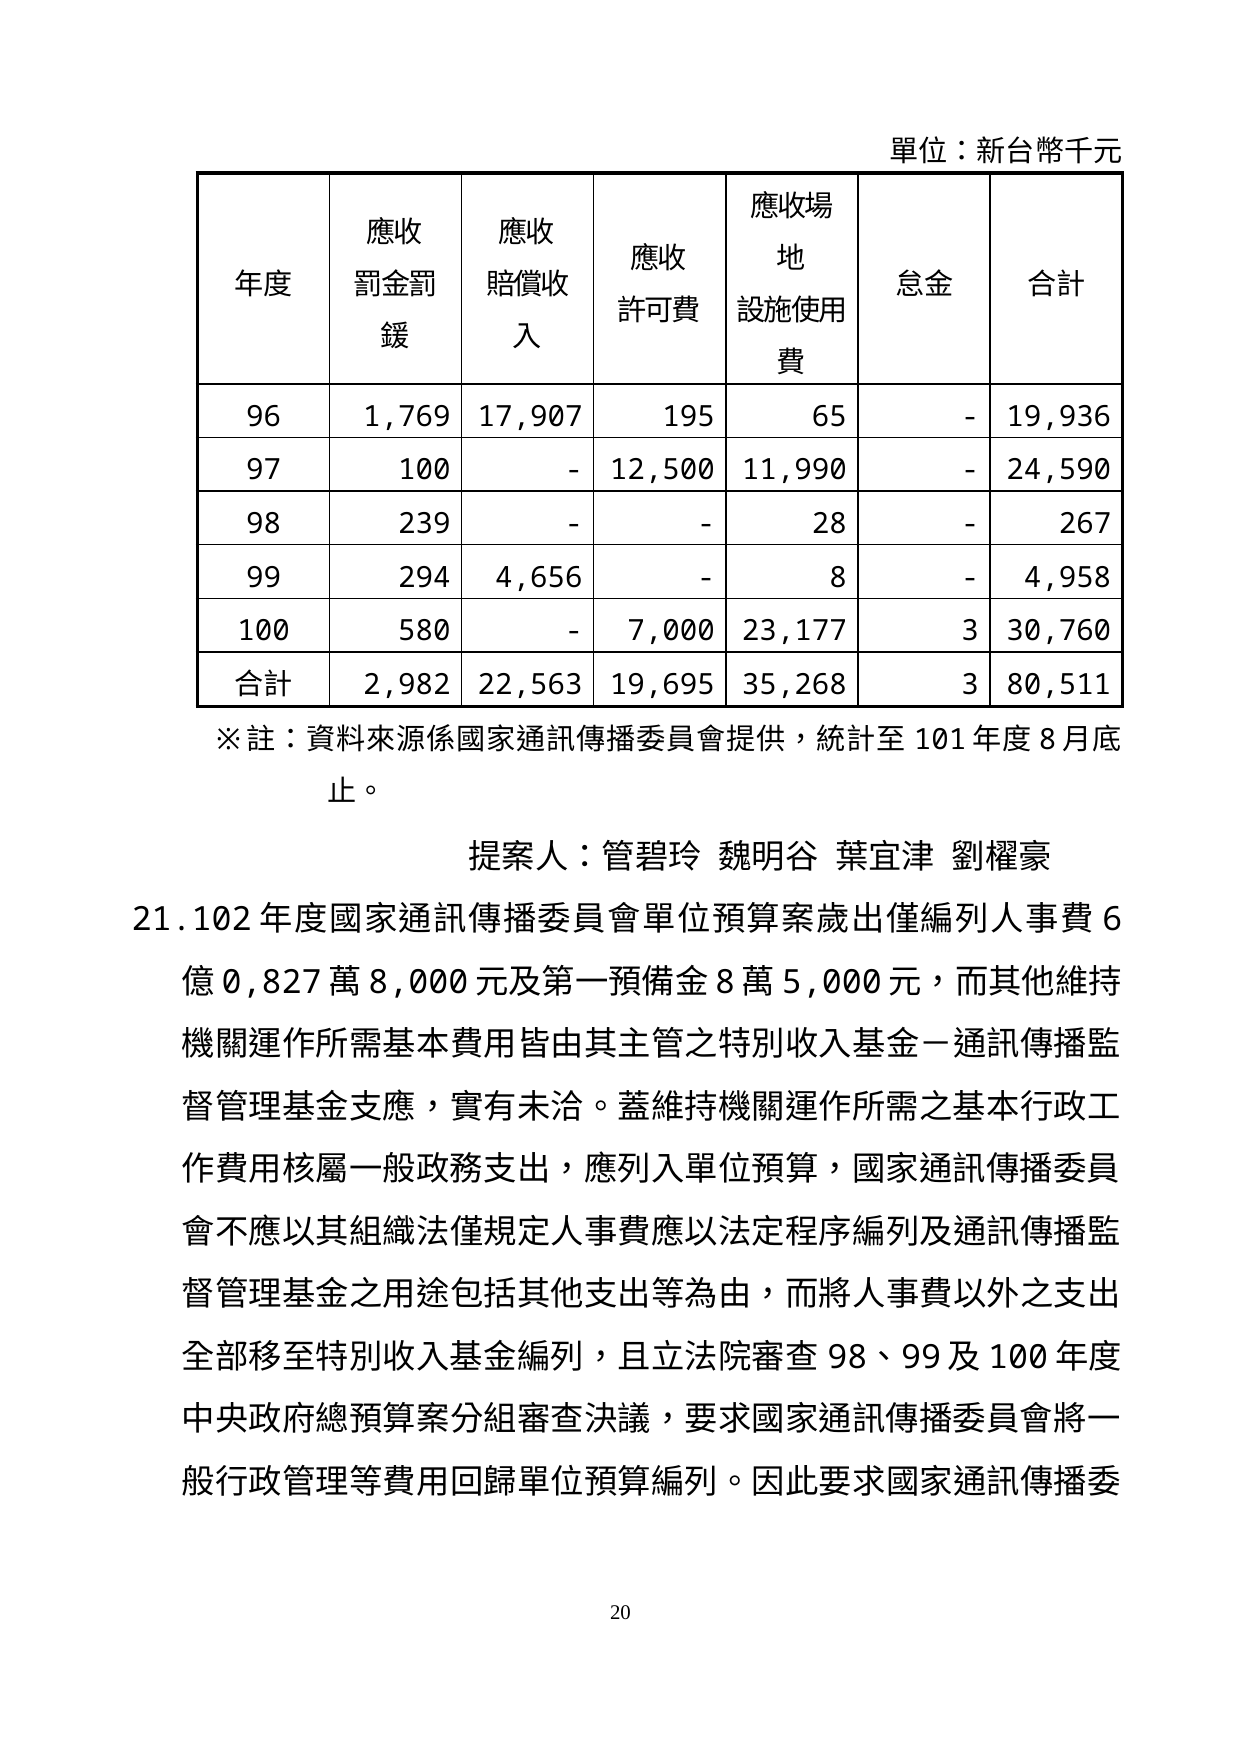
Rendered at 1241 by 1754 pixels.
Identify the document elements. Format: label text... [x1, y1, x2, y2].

table_cell 99 [199, 545, 329, 597]
table_cell 23,177 [727, 599, 857, 651]
table_header 合計 [991, 175, 1121, 383]
table_cell 98 [199, 492, 329, 544]
table_cell 239 [330, 492, 461, 544]
table_header 年度 [199, 175, 329, 383]
table_cell - [859, 438, 989, 490]
table_cell 4,958 [991, 545, 1121, 597]
table_cell 7,000 [594, 599, 725, 651]
table_cell 2,982 [330, 653, 461, 705]
table_cell 11,990 [727, 438, 857, 490]
table_cell 97 [199, 438, 329, 490]
table_header 應收場地 設施使用費 [727, 175, 857, 383]
table_cell 195 [594, 385, 725, 436]
table_cell 65 [727, 385, 857, 436]
table_cell 580 [330, 599, 461, 651]
table_cell 17,907 [462, 385, 593, 436]
text ※註：資料來源係國家通訊傳播委員會提供，統計至101年度8月底止。 [211, 708, 1122, 812]
table_cell 8 [727, 545, 857, 597]
table_cell - [594, 492, 725, 544]
table_header 怠金 [859, 175, 989, 383]
table_cell 80,511 [991, 653, 1121, 705]
table_cell 3 [859, 599, 989, 651]
table_header 應收 罰金罰鍰 [330, 175, 461, 383]
table_cell 4,656 [462, 545, 593, 597]
table_cell 1,769 [330, 385, 461, 436]
table_cell 22,563 [462, 653, 593, 705]
table_header 應收 許可費 [594, 175, 725, 383]
table_cell - [859, 492, 989, 544]
table_cell 30,760 [991, 599, 1121, 651]
text 提案人：管碧玲 魏明谷 葉宜津 劉櫂豪 [468, 812, 1059, 874]
table_cell - [594, 545, 725, 597]
table_cell - [859, 385, 989, 436]
table_cell 12,500 [594, 438, 725, 490]
table_cell 100 [199, 599, 329, 651]
table_cell 合計 [199, 653, 329, 705]
table_cell 294 [330, 545, 461, 597]
table_cell - [859, 545, 989, 597]
table_cell 19,695 [594, 653, 725, 705]
table_cell 19,936 [991, 385, 1121, 436]
table_cell 28 [727, 492, 857, 544]
table_cell 100 [330, 438, 461, 490]
table_cell - [462, 599, 593, 651]
table_cell - [462, 492, 593, 544]
table_header 應收 賠償收入 [462, 175, 593, 383]
table_cell 267 [991, 492, 1121, 544]
table_cell 96 [199, 385, 329, 436]
table_cell 35,268 [727, 653, 857, 705]
text 單位：新台幣千元 [118, 119, 1122, 171]
table_cell 24,590 [991, 438, 1121, 490]
table_cell 3 [859, 653, 989, 705]
text 21.102年度國家通訊傳播委員會單位預算案歲出僅編列人事費6億0,827萬8,000元及第一預備金8萬5,000元，而其他維持機關運作所需基本費用皆由其主管之特別收入基金－通訊傳播監督管理基金支應，實有未洽。蓋維持機關運作所需之基本行政工作費用核屬一般政務支出，應列入單位預算，國家通訊傳播委員會不應以其組織法僅規定人事費應以法定程序編列及通訊傳播監督管理基金之用途包括其他支出等為由，而將人事費以外之支出全部移至特別收入基金編列，且立法院審查98、99及100年度中央政府總預算案分組審查決議，要求國家通訊傳播委員會將一般行政管理等費用回歸單位預算編列。因此要求國家通訊傳播委員會應修正組織法等相關規定後，將相關費用回歸單位預算編列，俾符體制。 [131, 874, 1122, 1499]
table_cell - [462, 438, 593, 490]
